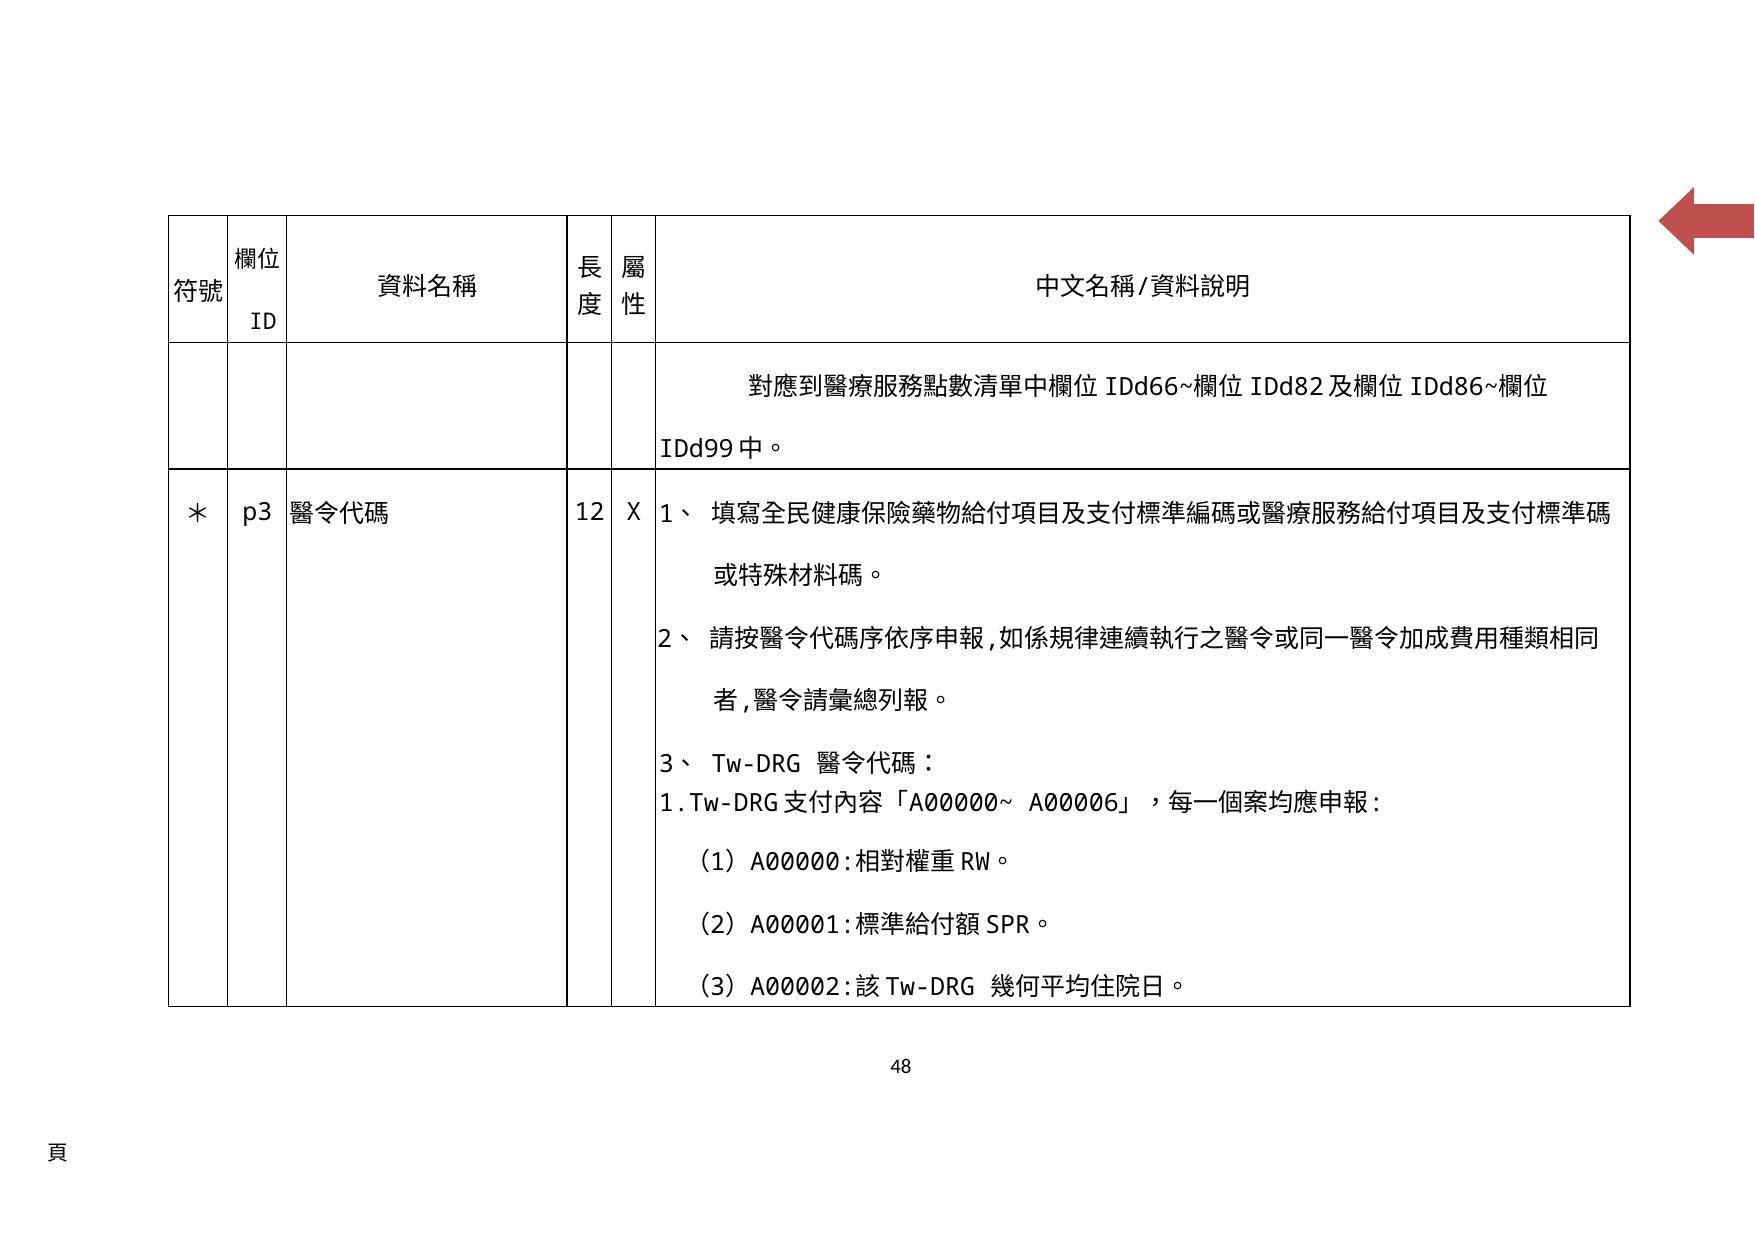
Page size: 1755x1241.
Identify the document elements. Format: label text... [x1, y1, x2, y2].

table_header 資料名稱 [287, 216, 566, 341]
table_cell [568, 343, 611, 468]
table_cell X [612, 470, 655, 1006]
table_cell p3 [228, 470, 286, 1006]
table_cell [169, 343, 227, 468]
table_header 欄位 ID [228, 216, 286, 341]
table_cell [287, 343, 566, 468]
table_cell ＊ [169, 470, 227, 1006]
table_header 長度 [568, 216, 611, 341]
table_cell [228, 343, 286, 468]
table_cell [612, 343, 655, 468]
table_header 中文名稱/資料說明 [656, 216, 1629, 341]
table_cell 對應到醫療服務點數清單中欄位IDd66~欄位IDd82及欄位IDd86~欄位IDd99中。 [656, 343, 1629, 468]
table_cell 醫令代碼 [287, 470, 566, 1006]
table_header 屬性 [612, 216, 655, 341]
table_cell 12 [568, 470, 611, 1006]
table_cell 填寫全民健康保險藥物給付項目及支付標準編碼或醫療服務給付項目及支付標準碼或特殊材料碼。 請按醫令代碼序依序申報,如係規律連續執行之醫令或同一醫令加成費用種類相同者,醫令請彙總列報。 Tw-DRG 醫令代碼： 1.Tw-DRG支付內容「A00000~ A00006」，每一個案均應申報: （1）A00000:相對權重RW。 （2）A00001:標準給付額SPR。 （3）A00002:該Tw-DRG 幾何平均住院日。 （4）A00003:該Tw-DRG 下限臨界點。 （5）A00004:醫療服務點數=清單段欄位IDd83點數(含醫令類別「Z:部分負擔代碼改變已切帳申報之醫療費用點數」-醫令類別X之醫療費用點數)。 （6）A00005:該個案住院醫療服務點數清單欄位IDd14+欄位IDd15之急慢性病床天數。 （7）A00006:該Tw-DRG上限臨界點。 2.基本診療加成「A10000~A10003」，每一個案均應申報其中之一: （1）A10000:無加成「0」。 （2）A10001:醫學中心加成。 （3）A10002:區域醫院加成。 （4）A10003:地區醫院加成。 3.兒童加成率「A20000~A40003」，每一個案均應申報其中之一: （1）非MDC15內科系加成: A.A20000:非MDC15內科系無加成「0」。 B.A20001:非MDC15內科系<6個月兒童加成。 C.A20002:非MDC15內科系>=6個月,<2歲兒童加成。 D.A20003:非MDC15內科系>=2歲,<=6歲兒童加成。 （2）非MDC15外科系加成: A.A30000:非MDC15外科系無加成0」。 B.A30001:非MDC15外科系<6個月兒童加成。 C.A30002:非MDC15外科系>=6個月,<2歲兒童加成。 D.A30003:非MD15C外科系>=2歲,<=6歲兒童加成。 （3）MDC15加成: A.A40000:MDC15無加成「0」。 B.A40001:MDC15<6個月兒童加成。 C.A40002:MDC15>=6個月,<2歲兒童加成。 D.A40003:MDC>=2歲,<=6歲兒童加成。 4.CMI加成率 「A50000~A50003」，每一個案均應申報其中之一: A50000:CMI值無加成「0」。 A50001:CMI值大於1.1，小於等於1.2加成。 A50002:CMI值大於1.2，小於等於1.3加成。 A50003:CMI值大於1.3加成。 5.山地離島加成「A60000~A60001」，每一個案均應申報其中之一: （1）A60000:無山地離島加成。 （2）A60001:山地離島加成。 6.Tw-DRGs 支付定額「B00000」，每一個案均應申報： B00000（Tw-DRGs 支付定額，小數點下1位4捨5入，取整數）＝A00000(相對權重RW)×A00001（標準給付額SPR） × （1+ 基本診療加成A10000~A10003其中之一+兒童加成A20000~A40003其中之一+ CMI加成率「A50000~A50003」其中之一+山地離島加成 A60000~A60001其中之一） 7.上限臨界點「C00000~C00004」每一個案均應申報其中之一: （1）C00000:無上限臨界點請填「0」（當A00000：相對權重RW為「O」無權重時，填此醫令） （2）C00001:上限臨界點為A00006者。 （3）C00002:上限臨界點以TW-DRGs支付定額（B00000）計算者。 A、實際醫療服點數（A00004）高於點數上限臨界點（A00006）。 B、且Tw-DRGs支付定額（B00000）高於上限臨界點（A00006），但低於實際醫療服點數（A00004）。 （4）C00003:不列入計算上限臨界點者，請填「0」。 A、實際醫療服點數（A00004）高於點數上限臨界點（A00006）。 B、且TW-DRGS支付定額（B00000）高於上限臨界點（A00006）及高於或等於實際醫療服點數（A00004）。 （5）C00004：無上限臨界點但有相對權重案件，請填「0」。（費用年月103.07.01新增） 8.邊際成本計算「D00000~D00003」(每一個案均應申報其中之一): （1）D00000（當支付型態非「1」時，填此醫令）：無邊際成本請填「0」。 （2）D00001（當支付型態為「1」時，填此醫令）：邊際成本(小數點下1位4捨5入，取整數)＝【A00004醫療服務點數－C00001或C00002上限臨界點】×0.8。 （3）D00002 :不計算邊際成本，當支付型態為「1」，上限臨界點為C00003不列入計算上限臨界點者，填此醫令，邊際成本請填「0」。 （4）D00003（當支付型態為「1」，填此醫令者，年齡、主診斷應符合支付通則六（三）1之規定）：邊際成本(小數點下1位四捨五入，取整數)＝【A00004醫療服務點數－C00001或C00002上限臨界點】×1 9.Tw-DRGs 支付點數「E00000~E00005」，每一個案均應申報其中之一: (1)E00000費用在上下限臨界點範圍內者＝B00000支付定額＋D00000無邊際成本 (2)E00001費用高於上限臨界點者＝B00000支付定額＋D00001或D00003邊際成本或D00002不計算邊際成本 (3)E00002費用低於下限臨界點核實申報者＝A00004醫療服務點數 (4)E00003無權重之Tw-DRGs 核實申報者＝A00004醫療服務點數 (5)E00004該Tw-DRGs 個案<20核實申報者＝A00004醫療服務點數 (6)E00005論日支付者＝B00000支付定額÷ A00002該Tw-DRGs 幾何平均住院 × A00005該個案住院醫療服務點數清單段項次第46+47之急慢性病床天數；小數點下1位四捨五入，取整數。 10.Tw-DRGs案件使用第二類得加計額外點數特殊材料「H00000~H00032」，每一個案均應申報其中之一；小數點下1位四捨五入，取整數: (1)H00000:無使用第二類得加計額外點數特殊材料者，請填「0」。 (2)H00011~ H00013:不得加計額外點數者，請填「0」。 A.H00011:實際醫療費用點數(A00004)低於等於下限臨界點(A00003)者。 B.H00012:實際醫療費用點數(A00004)小於等於Tw-DRGs定額(B00000)者。 C.H00013:實際醫療費用點數(A00004)大於等於Tw-DRGs定額（B00000），惟Tw-DRGs定額（B00000）大於上限臨界點(A00006)者。 （3）H00021~H00022:實際醫療費用點數(A00004)大於Tw-DRGs定額（B00000），且實際醫療點數(A00004)小於等於上限臨界點(A00006)者，額外加計點數以下列情況之一取低者： A.H00021:加計點數採打折後之新功能特材總點數。 B.H00022:加計定額至實際醫療點數差額之加成者=【實際醫療費用點數(A00004)-Tw-DRGs定額（B00000）】 × 加成比率。 （4）H00031~ H00032:實際醫療費用點數(A00004)大於上限臨界點(A00006)，且上限臨界點(A00006)大於定額（B00000）者，額外加計點數以下列情況之一取低者： A.H00031:加計點數採打折後之新功能特材總點數。 B.H00032:加計定額至上限臨界點數差額之加成者=【上限臨界點(A00006)-Tw-DRGs定額（B00000）】 × 加成比率。 11.Tw-DRGs 實際支付點數(申報醫療點數)「F00000~F00001」，每一個案均應申報其中之一： (1)「F00000 」Tw-DRGs 實際支付點數(申報醫療點數) ＝E00000或E00001或E00005 +醫令類別X之點數+「H00000~H00032」之點數 –「J00001」之點數。 (2)F00001＝E00002或E00003或E00004+醫令類別X之點數+「H00000~H00032」之點數 12.部分負擔代碼改變切帳申報，出院時該次費用應申報醫令類別「B: 部分負擔代碼改變已切帳申報之費用之資料」之 下列2項醫令，且醫令類別應另有「Z: 部分負擔代碼改變已切帳申報費用之藥品、診療明細、特殊材料醫令」之醫令: （1）G00000:部分負擔代碼改變已切帳申報之個案資料。 （2）G00001:部分負擔代碼改變已切帳申報且該次已收取之部分負擔點數，如為免部分負擔者，點數請填「0」。 13.該筆醫令為「費用點數」者，該費用點數（例如B00000、D00001、E00005）於計算後小數點下1位四捨五入，取整數。 14.器官捐贈來源資訊Y00000：申報心臟移植(68035B)、肝臟移植(75020B)、腎臟移植(76020B)、肺臟移植(單側68037B、雙側68047B)、胰臟移植(75418B)、角膜移植(85213B)、深層前角膜移植（85215B）、角膜內皮移植(85216B)、角膜內皮移植（使用已分離之角膜；85217B）者，應填報器官捐贈來源資訊Y00000之醫令。 15.自費特材點數申報： J00001:所有醫令類別D（被替代之健保給付特材項目）之點數加總。 [656, 470, 1629, 1006]
table_header 符號 [169, 216, 227, 341]
